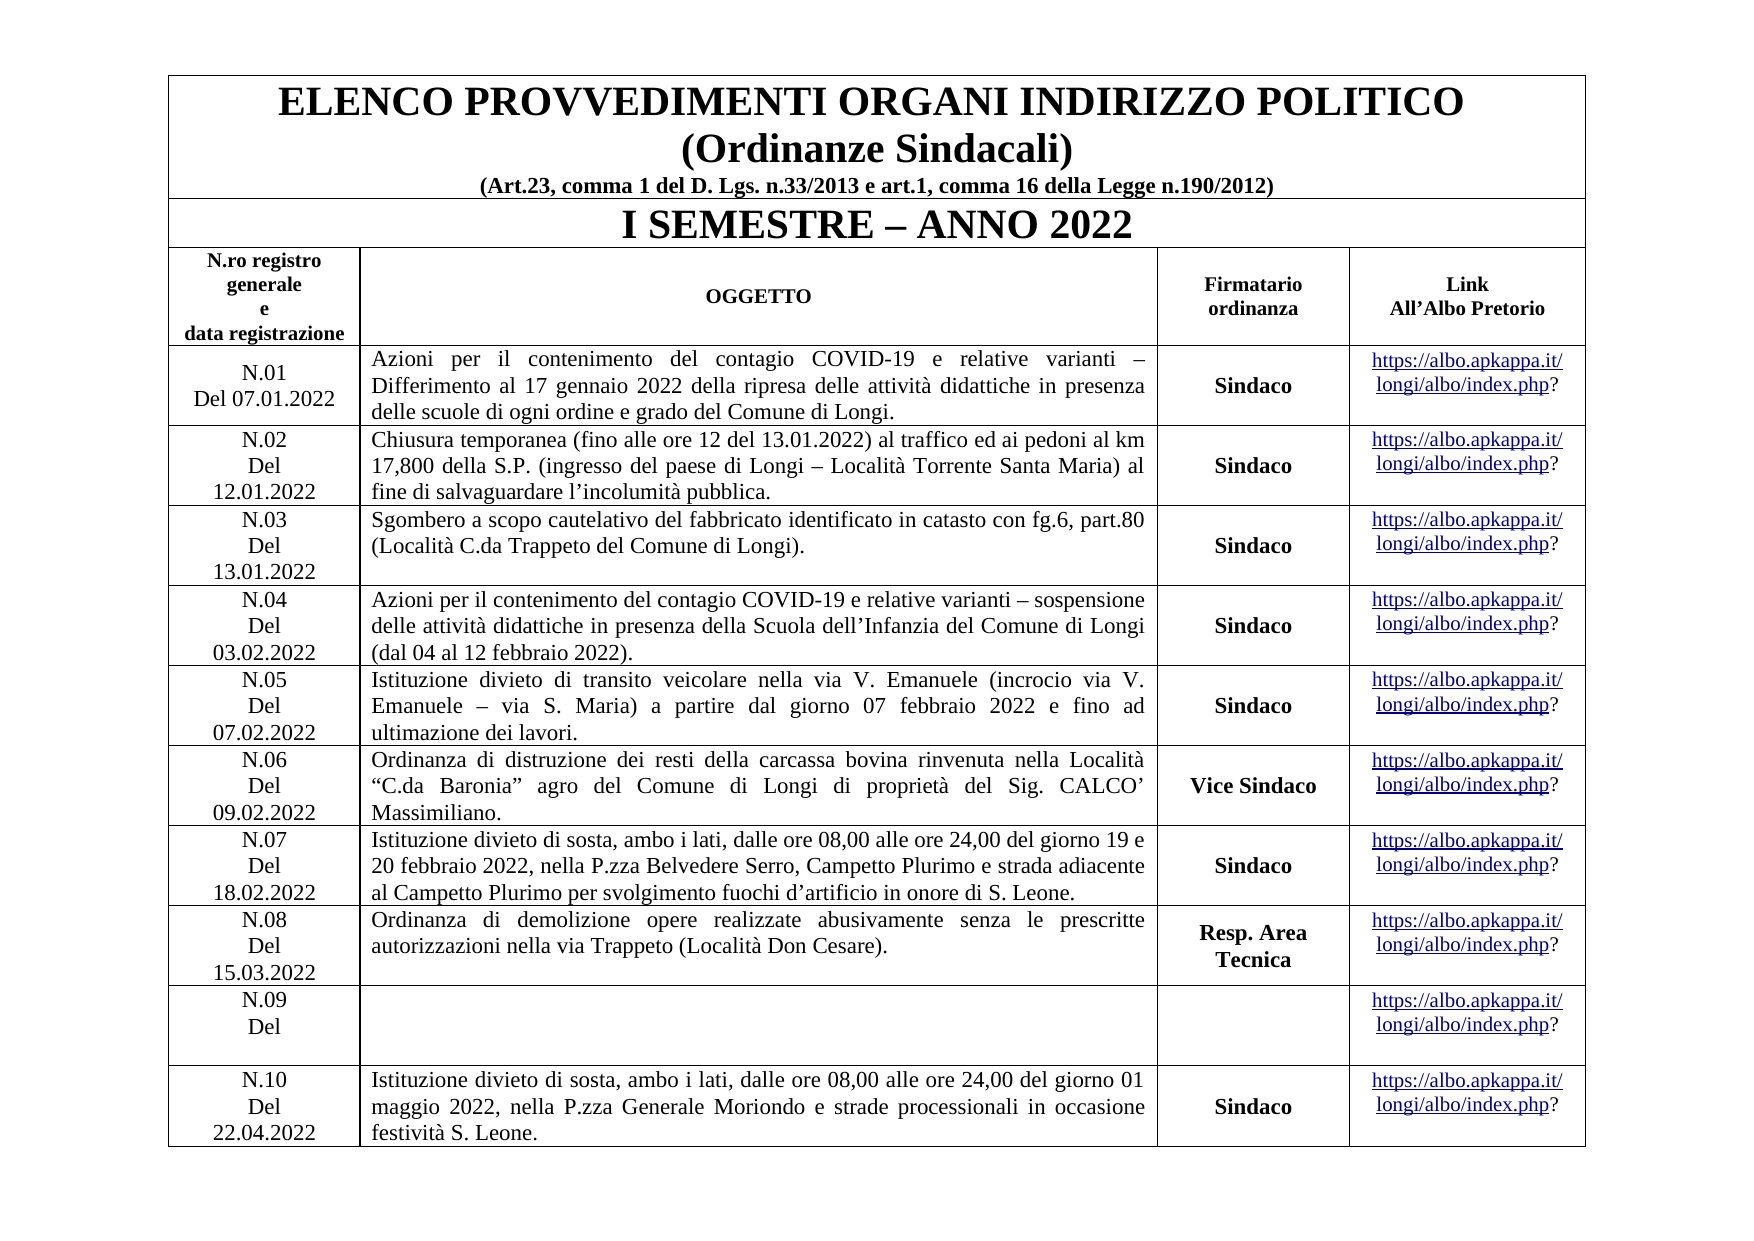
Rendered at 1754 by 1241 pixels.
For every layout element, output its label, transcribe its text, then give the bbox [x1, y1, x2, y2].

table_cell https://albo.apkappa.it/longi/albo/index.php? [1350, 506, 1585, 585]
table_cell Chiusura temporanea (fino alle ore 12 del 13.01.2022) al traffico ed ai pedoni al km 17,800 della S.P. (ingresso del paese di Longi – Località Torrente Santa Maria) al fine di salvaguardare l’incolumità pubblica. [361, 426, 1157, 505]
table_cell https://albo.apkappa.it/longi/albo/index.php? [1350, 666, 1585, 745]
table_cell Istituzione divieto di sosta, ambo i lati, dalle ore 08,00 alle ore 24,00 del giorno 01 maggio 2022, nella P.zza Generale Moriondo e strade processionali in occasione festività S. Leone. [361, 1066, 1157, 1146]
table_cell https://albo.apkappa.it/longi/albo/index.php? [1350, 426, 1585, 505]
table_cell N.04 Del 03.02.2022 [169, 586, 359, 665]
table_cell https://albo.apkappa.it/longi/albo/index.php? [1350, 586, 1585, 665]
table_cell Sindaco [1158, 1066, 1349, 1146]
table_cell Azioni per il contenimento del contagio COVID-19 e relative varianti – Differimento al 17 gennaio 2022 della ripresa delle attività didattiche in presenza delle scuole di ogni ordine e grado del Comune di Longi. [361, 346, 1157, 424]
table_cell https://albo.apkappa.it/longi/albo/index.php? [1350, 746, 1585, 825]
table_cell Sindaco [1158, 506, 1349, 585]
table_cell OGGETTO [361, 248, 1157, 344]
table_cell https://albo.apkappa.it/longi/albo/index.php? [1350, 346, 1585, 424]
table_cell Sindaco [1158, 426, 1349, 505]
table_cell Ordinanza di demolizione opere realizzate abusivamente senza le prescritte autorizzazioni nella via Trappeto (Località Don Cesare). [361, 906, 1157, 985]
table_cell N.08 Del 15.03.2022 [169, 906, 359, 985]
table_cell N.07 Del 18.02.2022 [169, 826, 359, 905]
table_cell N.09 Del [169, 986, 359, 1065]
table_cell N.06 Del 09.02.2022 [169, 746, 359, 825]
table_cell Sindaco [1158, 586, 1349, 665]
table_cell N.03 Del 13.01.2022 [169, 506, 359, 585]
table_cell Istituzione divieto di sosta, ambo i lati, dalle ore 08,00 alle ore 24,00 del giorno 19 e 20 febbraio 2022, nella P.zza Belvedere Serro, Campetto Plurimo e strada adiacente al Campetto Plurimo per svolgimento fuochi d’artificio in onore di S. Leone. [361, 826, 1157, 905]
table_cell Istituzione divieto di transito veicolare nella via V. Emanuele (incrocio via V. Emanuele – via S. Maria) a partire dal giorno 07 febbraio 2022 e fino ad ultimazione dei lavori. [361, 666, 1157, 745]
table_cell Ordinanza di distruzione dei resti della carcassa bovina rinvenuta nella Località “C.da Baronia” agro del Comune di Longi di proprietà del Sig. CALCO’ Massimiliano. [361, 746, 1157, 825]
table_header ELENCO PROVVEDIMENTI ORGANI INDIRIZZO POLITICO (Ordinanze Sindacali) (Art.23, comma 1 del D. Lgs. n.33/2013 e art.1, comma 16 della Legge n.190/2012) [169, 76, 1585, 198]
table_cell N.02 Del 12.01.2022 [169, 426, 359, 505]
table_cell [361, 986, 1157, 1065]
table_cell https://albo.apkappa.it/longi/albo/index.php? [1350, 986, 1585, 1065]
table_cell N.05 Del 07.02.2022 [169, 666, 359, 745]
table_cell Azioni per il contenimento del contagio COVID-19 e relative varianti – sospensione delle attività didattiche in presenza della Scuola dell’Infanzia del Comune di Longi (dal 04 al 12 febbraio 2022). [361, 586, 1157, 665]
table_cell https://albo.apkappa.it/longi/albo/index.php? [1350, 1066, 1585, 1146]
table_cell https://albo.apkappa.it/longi/albo/index.php? [1350, 906, 1585, 985]
table_cell Vice Sindaco [1158, 746, 1349, 825]
table_cell N.10 Del 22.04.2022 [169, 1066, 359, 1146]
table_cell [1158, 986, 1349, 1065]
table_cell N.01 Del 07.01.2022 [169, 346, 359, 424]
table_cell Firmatario ordinanza [1158, 248, 1349, 344]
table_cell Sindaco [1158, 346, 1349, 424]
table_cell Sgombero a scopo cautelativo del fabbricato identificato in catasto con fg.6, part.80 (Località C.da Trappeto del Comune di Longi). [361, 506, 1157, 585]
table_cell Sindaco [1158, 666, 1349, 745]
table_cell Sindaco [1158, 826, 1349, 905]
table_cell Link All’Albo Pretorio [1350, 248, 1585, 344]
table_cell Resp. Area Tecnica [1158, 906, 1349, 985]
table_cell I SEMESTRE – ANNO 2022 [169, 199, 1585, 247]
table_cell N.ro registro generale e data registrazione [169, 248, 359, 344]
table_cell https://albo.apkappa.it/longi/albo/index.php? [1350, 826, 1585, 905]
